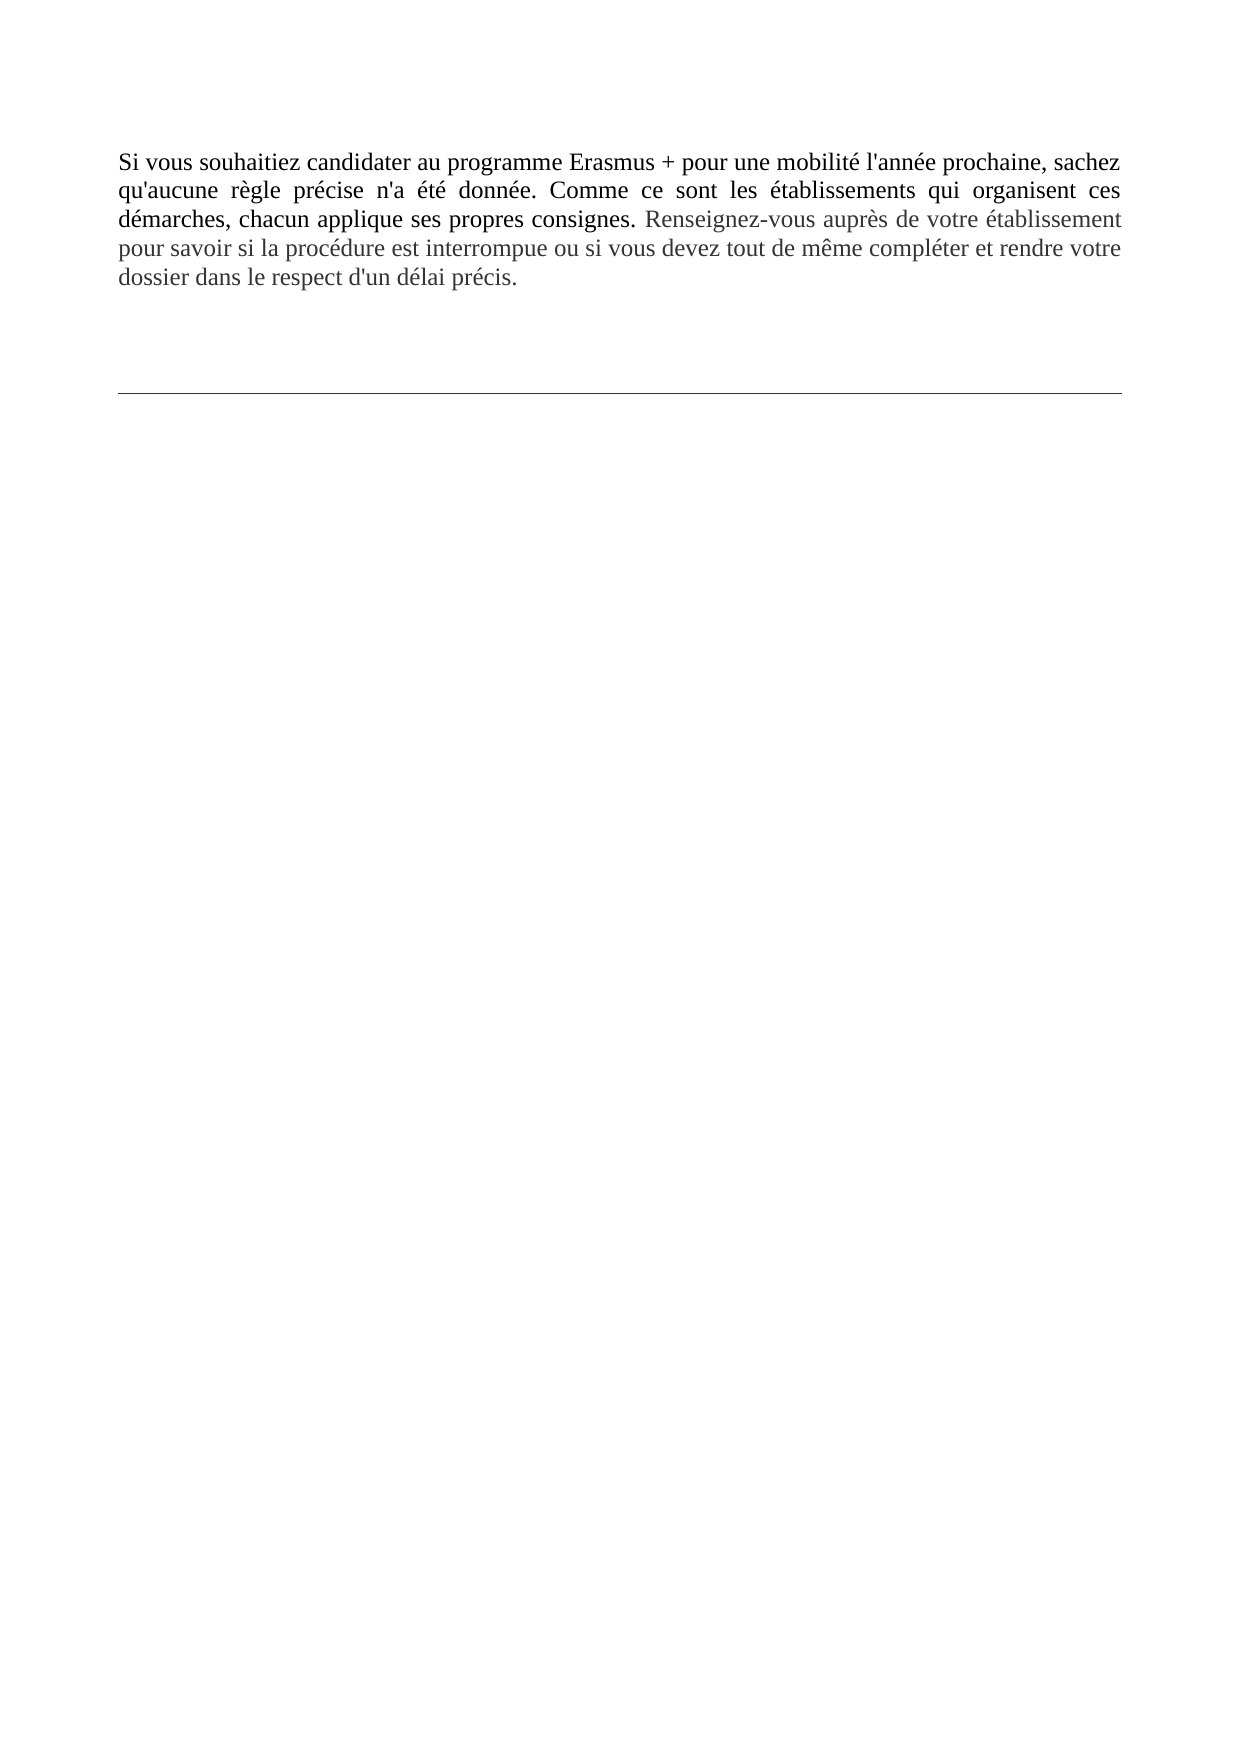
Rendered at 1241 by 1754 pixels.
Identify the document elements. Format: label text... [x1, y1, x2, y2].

text Si vous souhaitiez candidater au programme Erasmus + pour une mobilité l'année prochaine, sachez qu'aucune règle précise n'a été donnée. Comme ce sont les établissements qui organisent ces démarches, chacun applique ses propres consignes. Renseignez-vous auprès de votre établissement pour savoir si la procédure est interrompue ou si vous devez tout de même compléter et rendre votre dossier dans le respect d'un délai précis. [118, 147, 1122, 291]
